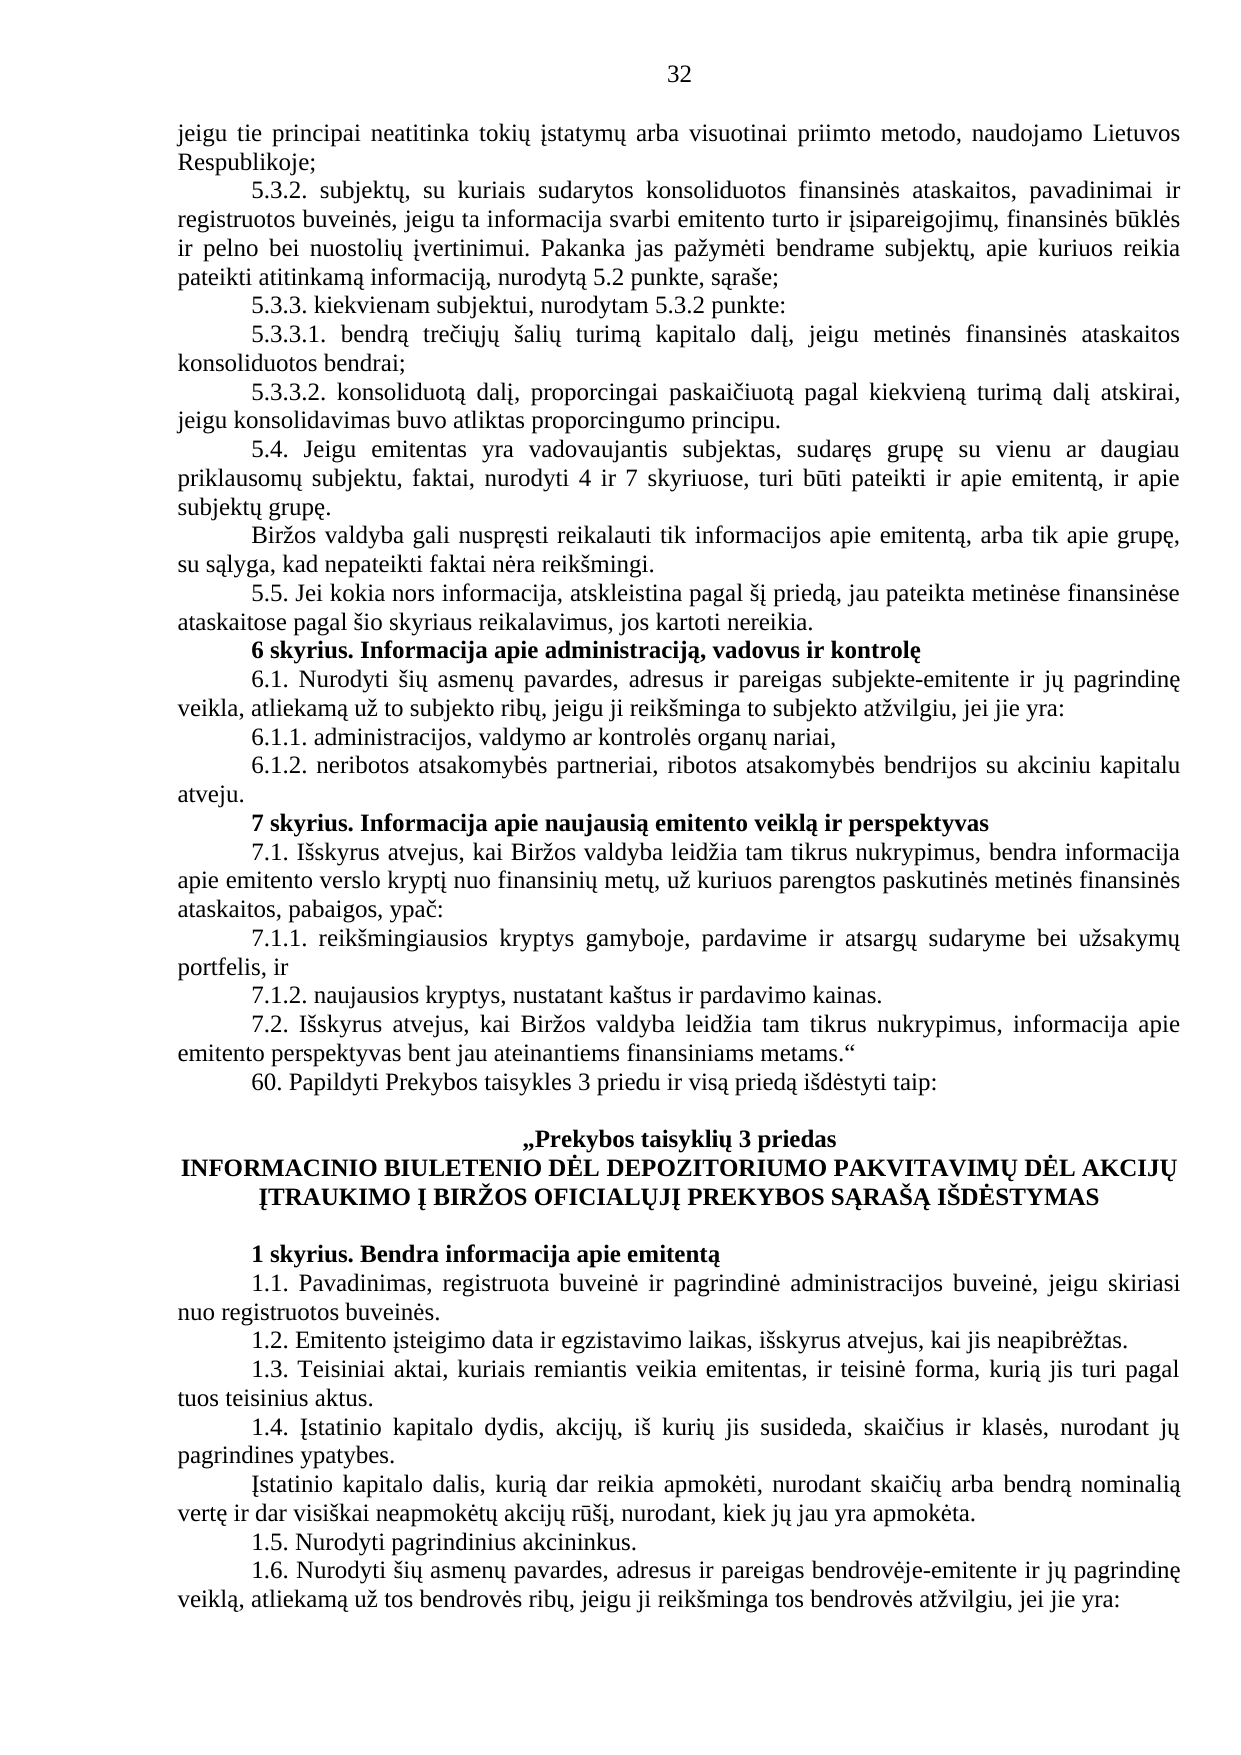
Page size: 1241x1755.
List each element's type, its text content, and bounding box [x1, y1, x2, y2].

text 1.3. Teisiniai aktai, kuriais remiantis veikia emitentas, ir teisinė forma, kurią jis turi pagal tuos teisinius aktus. [177, 1354, 1181, 1412]
text Įstatinio kapitalo dalis, kurią dar reikia apmokėti, nurodant skaičių arba bendrą nominalią vertę ir dar visiškai neapmokėtų akcijų rūšį, nurodant, kiek jų jau yra apmokėta. [177, 1469, 1181, 1527]
text 6.1.2. neribotos atsakomybės partneriai, ribotos atsakomybės bendrijos su akciniu kapitalu atveju. [177, 751, 1181, 808]
text 7 skyrius. Informacija apie naujausią emitento veiklą ir perspektyvas [177, 808, 1181, 837]
text 1.2. Emitento įsteigimo data ir egzistavimo laikas, išskyrus atvejus, kai jis neapibrėžtas. [177, 1326, 1181, 1354]
text 1.1. Pavadinimas, registruota buveinė ir pagrindinė administracijos buveinė, jeigu skiriasi nuo registruotos buveinės. [177, 1268, 1181, 1326]
text 5.3.3.2. konsoliduotą dalį, proporcingai paskaičiuotą pagal kiekvieną turimą dalį atskirai, jeigu konsolidavimas buvo atliktas proporcingumo principu. [177, 377, 1181, 434]
text 6.1. Nurodyti šių asmenų pavardes, adresus ir pareigas subjekte-emitente ir jų pagrindinę veikla, atliekamą už to subjekto ribų, jeigu ji reikšminga to subjekto atžvilgiu, jei jie yra: [177, 664, 1181, 722]
text 60. Papildyti Prekybos taisykles 3 priedu ir visą priedą išdėstyti taip: [177, 1067, 1181, 1096]
text 5.3.2. subjektų, su kuriais sudarytos konsoliduotos finansinės ataskaitos, pavadinimai ir registruotos buveinės, jeigu ta informacija svarbi emitento turto ir įsipareigojimų, finansinės būklės ir pelno bei nuostolių įvertinimui. Pakanka jas pažymėti bendrame subjektų, apie kuriuos reikia pateikti atitinkamą informaciją, nurodytą 5.2 punkte, sąraše; [177, 176, 1181, 291]
text INFORMACINIO BIULETENIO DĖL Depozitoriumo pakvitavimų dėl akcijų ĮTRAUKIMO Į BIRŽOS OFICIALŲJĮ PREKYBOS SĄRAŠĄ IŠDĖSTYMAS [177, 1153, 1181, 1211]
text 1 skyrius. Bendra informacija apie emitentą [177, 1239, 1181, 1268]
text 7.1.2. naujausios kryptys, nustatant kaštus ir pardavimo kainas. [177, 981, 1181, 1009]
text „Prekybos taisyklių 3 priedas [177, 1124, 1181, 1153]
text 5.5. Jei kokia nors informacija, atskleistina pagal šį priedą, jau pateikta metinėse finansinėse ataskaitose pagal šio skyriaus reikalavimus, jos kartoti nereikia. [177, 578, 1181, 636]
text 5.3.3. kiekvienam subjektui, nurodytam 5.3.2 punkte: [177, 291, 1181, 319]
text 7.2. Išskyrus atvejus, kai Biržos valdyba leidžia tam tikrus nukrypimus, informacija apie emitento perspektyvas bent jau ateinantiems finansiniams metams.“ [177, 1009, 1181, 1067]
text jeigu tie principai neatitinka tokių įstatymų arba visuotinai priimto metodo, naudojamo Lietuvos Respublikoje; [177, 118, 1181, 176]
text 6 skyrius. Informacija apie administraciją, vadovus ir kontrolę [177, 636, 1181, 664]
text 1.5. Nurodyti pagrindinius akcininkus. [177, 1527, 1181, 1556]
text 1.4. Įstatinio kapitalo dydis, akcijų, iš kurių jis susideda, skaičius ir klasės, nurodant jų pagrindines ypatybes. [177, 1412, 1181, 1469]
text 5.3.3.1. bendrą trečiųjų šalių turimą kapitalo dalį, jeigu metinės finansinės ataskaitos konsoliduotos bendrai; [177, 319, 1181, 377]
text 5.4. Jeigu emitentas yra vadovaujantis subjektas, sudaręs grupę su vienu ar daugiau priklausomų subjektu, faktai, nurodyti 4 ir 7 skyriuose, turi būti pateikti ir apie emitentą, ir apie subjektų grupę. [177, 434, 1181, 521]
text Biržos valdyba gali nuspręsti reikalauti tik informacijos apie emitentą, arba tik apie grupę, su sąlyga, kad nepateikti faktai nėra reikšmingi. [177, 521, 1181, 578]
text 7.1.1. reikšmingiausios kryptys gamyboje, pardavime ir atsargų sudaryme bei užsakymų portfelis, ir [177, 923, 1181, 981]
text 7.1. Išskyrus atvejus, kai Biržos valdyba leidžia tam tikrus nukrypimus, bendra informacija apie emitento verslo kryptį nuo finansinių metų, už kuriuos parengtos paskutinės metinės finansinės ataskaitos, pabaigos, ypač: [177, 837, 1181, 923]
text 6.1.1. administracijos, valdymo ar kontrolės organų nariai, [177, 722, 1181, 751]
text 1.6. Nurodyti šių asmenų pavardes, adresus ir pareigas bendrovėje-emitente ir jų pagrindinę veiklą, atliekamą už tos bendrovės ribų, jeigu ji reikšminga tos bendrovės atžvilgiu, jei jie yra: [177, 1556, 1181, 1613]
